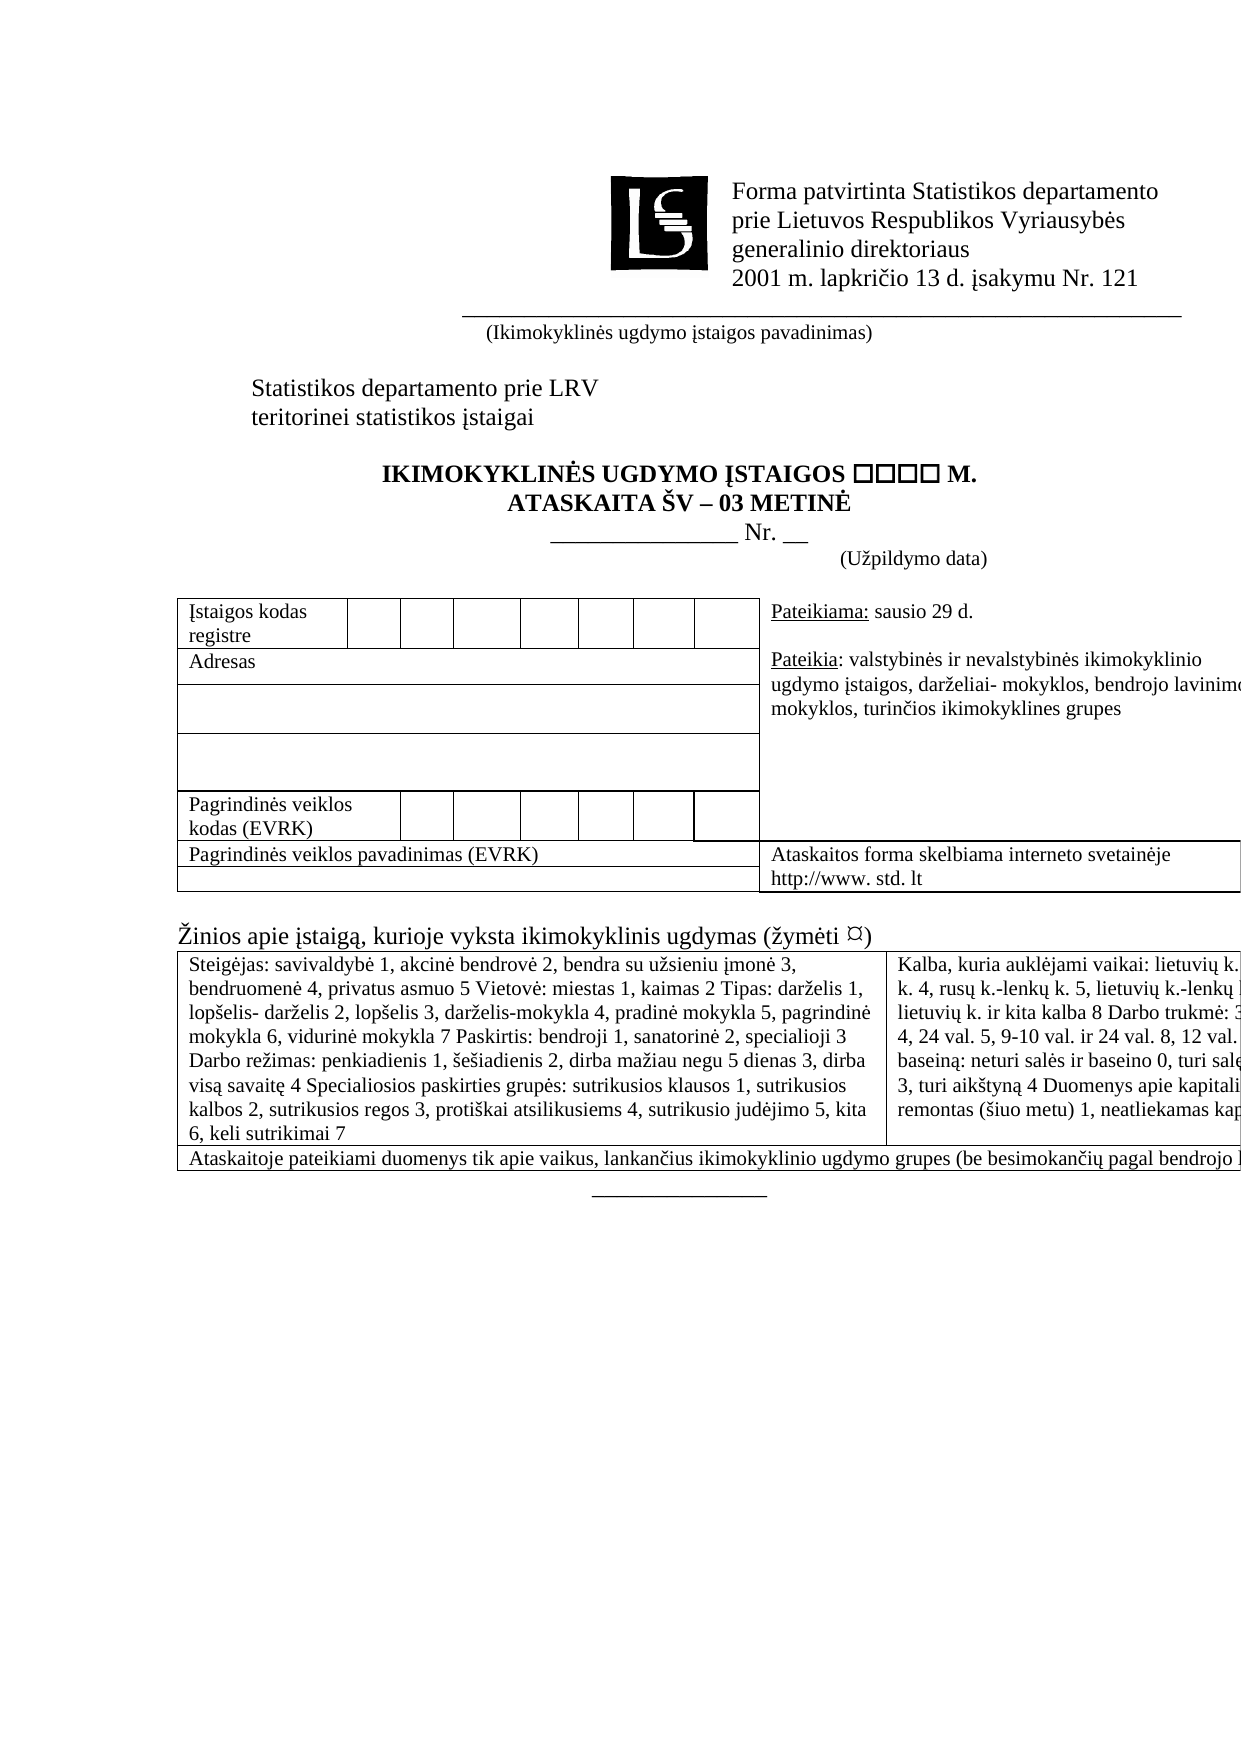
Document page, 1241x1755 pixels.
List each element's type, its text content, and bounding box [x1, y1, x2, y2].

table_cell [178, 685, 759, 732]
table_cell Pagrindinės veiklos pavadinimas (EVRK) [178, 841, 759, 866]
table_header [348, 599, 400, 647]
table_cell [178, 867, 759, 891]
table_header [401, 599, 453, 647]
table_cell [579, 792, 633, 840]
table_header [695, 599, 759, 647]
table_cell [178, 734, 759, 790]
text _______________ Nr. __ [177, 517, 1181, 545]
table_cell Adresas [178, 649, 759, 683]
table_header Įstaigos kodas registre [178, 599, 347, 647]
table_cell [634, 792, 693, 840]
table_header [634, 599, 694, 647]
table_header [579, 599, 633, 647]
text Žinios apie įstaigą, kurioje vyksta ikimokyklinis ugdymas (žymėti ) [177, 921, 1181, 951]
table_header Forma patvirtinta Statistikos departamento prie Lietuvos Respublikos Vyriausybės generalinio direktoriaus 2001 m. lapkričio 13 d. įsakymu Nr. 121 [720, 176, 1181, 291]
table_header [521, 599, 578, 647]
text Statistikos departamento prie LRV [177, 373, 1181, 402]
table_cell Ataskaitoje pateikiami duomenys tik apie vaikus, lankančius ikimokyklinio ugdymo grupes (be besimokančių pagal bendrojo lavinimo mokyklos programą). [178, 1146, 1240, 1170]
table_header [587, 176, 720, 291]
table_cell [454, 792, 520, 840]
table_cell [521, 792, 578, 840]
table_header Steigėjas: savivaldybė 1, akcinė bendrovė 2, bendra su užsieniu įmonė 3, bendruomenė 4, privatus asmuo 5 Vietovė: miestas 1, kaimas 2 Tipas: darželis 1, lopšelis- darželis 2, lopšelis 3, darželis-mokykla 4, pradinė mokykla 5, pagrindinė mokykla 6, vidurinė mokykla 7 Paskirtis: bendroji 1, sanatorinė 2, specialioji 3 Darbo režimas: penkiadienis 1, šešiadienis 2, dirba mažiau negu 5 dienas 3, dirba visą savaitę 4 Specialiosios paskirties grupės: sutrikusios klausos 1, sutrikusios kalbos 2, sutrikusios regos 3, protiškai atsilikusiems 4, sutrikusio judėjimo 5, kita 6, keli sutrikimai 7 [178, 952, 886, 1145]
table_cell [695, 792, 759, 840]
text (Ikimokyklinės ugdymo įstaigos pavadinimas) [177, 320, 1181, 344]
text teritorinei statistikos įstaigai [177, 402, 1181, 430]
text ATASKAITA ŠV – 03 METINĖ [177, 488, 1181, 517]
table_header [454, 599, 520, 647]
text (Užpildymo data) [177, 545, 1181, 569]
table_cell Ataskaitos forma skelbiama interneto svetainėje http://www. std. lt [760, 842, 1240, 891]
table_cell [401, 792, 453, 840]
table_header Kalba, kuria auklėjami vaikai: lietuvių k. 1, rusų k. 2, lenkų k. 3, lietuvių k.-rusų k. 4, rusų k.-lenkų k. 5, lietuvių k.-lenkų k. 6, lietuvių k.-rusų k.-lenkų k. 7, lietuvių k. ir kita kalba 8 Darbo trukmė: 3-4 val. 1, 5-6 val. 2, 9-10 val. 3, 12 val. 4, 24 val. 5, 9-10 val. ir 24 val. 8, 12 val. ir 24 val. 9 Duomenys apie sporto salę, baseiną: neturi salės ir baseino 0, turi salę 1, turi baseiną 2, turi ir salę, ir baseiną 3, turi aikštyną 4 Duomenys apie kapitalinį remontą: atliekamas kapitalinis remontas (šiuo metu) 1, neatliekamas kapitalinis remontas (šiuo metu) 0 [887, 952, 1240, 1145]
table_header Pateikiama: sausio 29 d. Pateikia: valstybinės ir nevalstybinės ikimokyklinio ugdymo įstaigos, darželiai- mokyklos, bendrojo lavinimo mokyklos, turinčios ikimokyklines grupes [760, 598, 1240, 840]
table_cell Pagrindinės veiklos kodas (EVRK) [178, 792, 400, 840]
text IKIMOKYKLINĖS UGDYMO ĮSTAIGOS  M. [177, 459, 1181, 488]
text ______________ [177, 1171, 1181, 1199]
